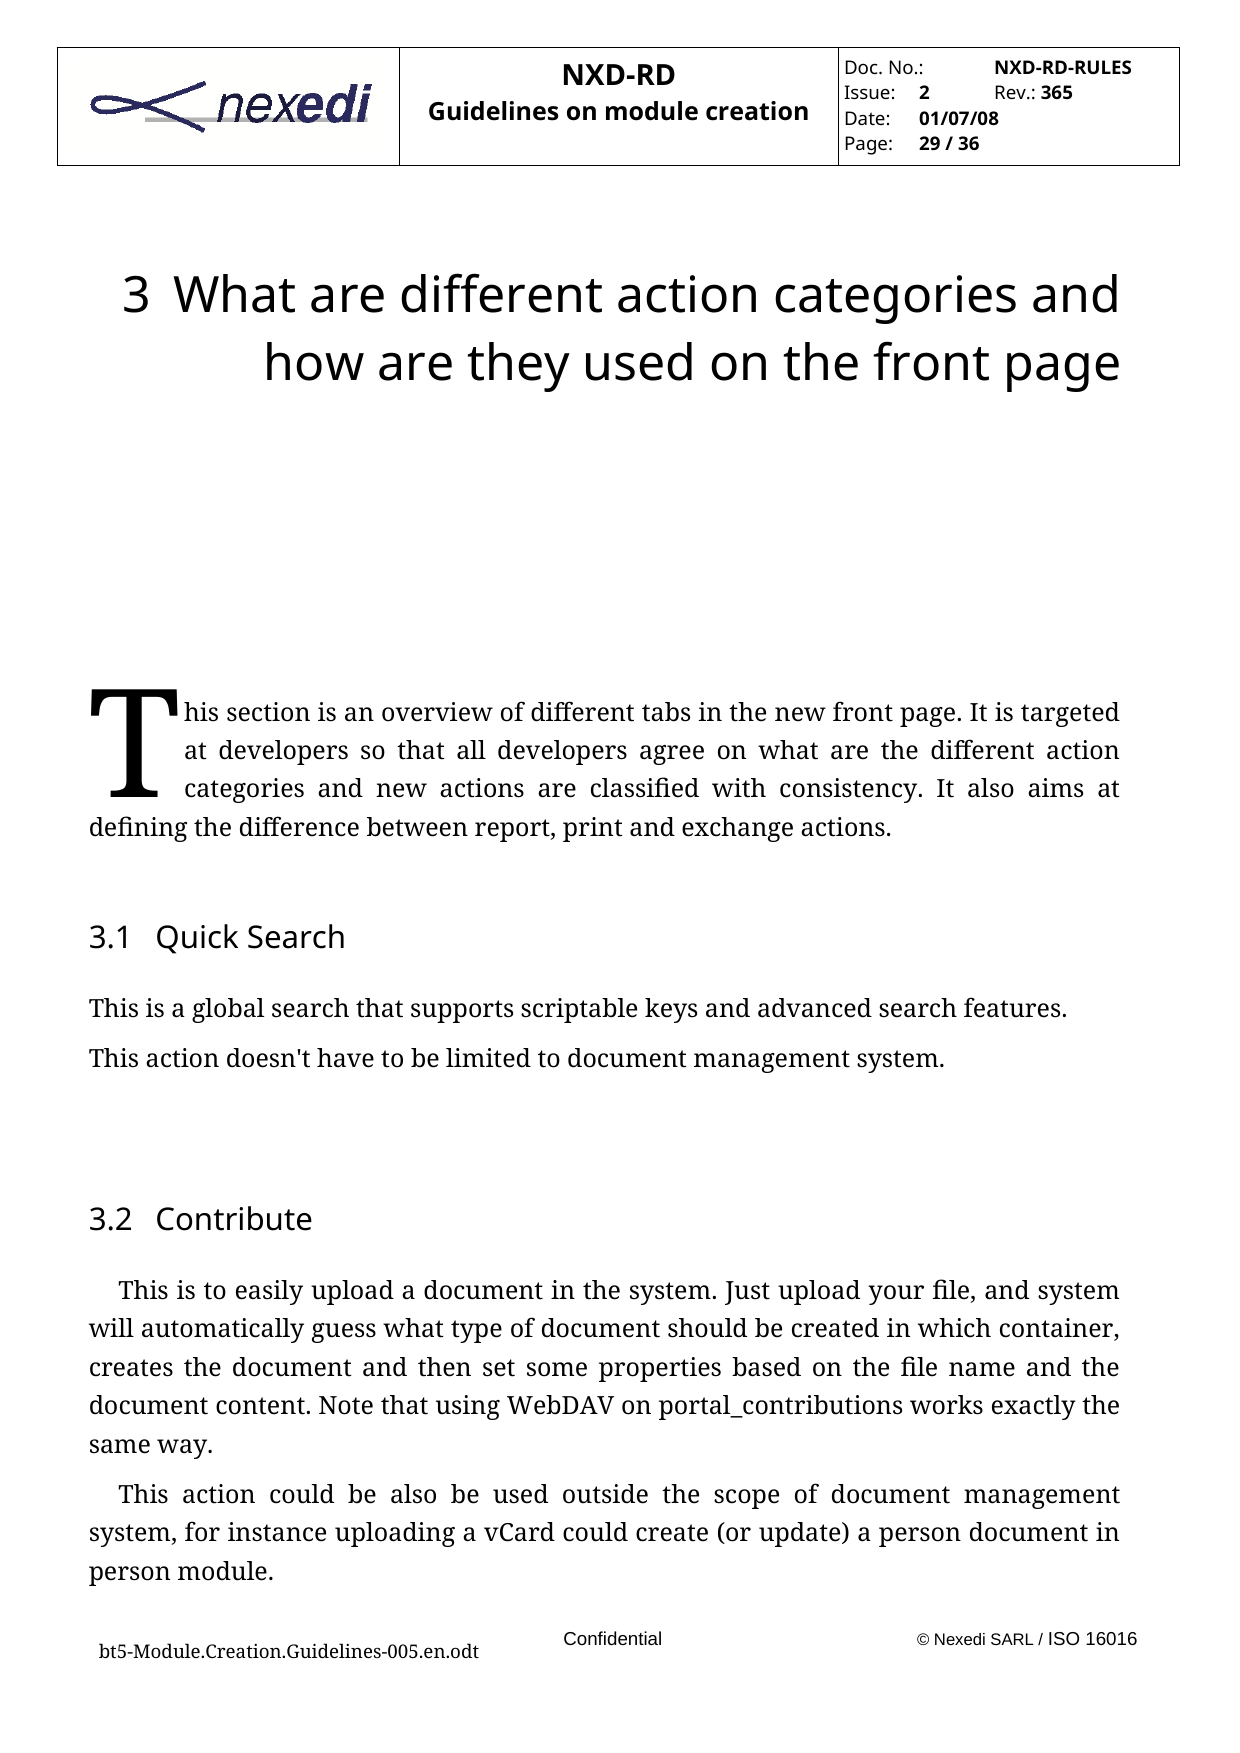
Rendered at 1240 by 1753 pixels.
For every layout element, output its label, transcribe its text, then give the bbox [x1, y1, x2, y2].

picture [69, 60, 390, 154]
text This action doesn't have to be limited to document management system. [88, 1037, 1121, 1076]
text This is a global search that supports scriptable keys and advanced search features. [88, 987, 1121, 1025]
text This section is an overview of different tabs in the new front page. It is targeted at developers so that all developers agree on what are the different action categories and new actions are classified with consistency. It also aims at defining the difference between report, print and exchange actions. [88, 690, 1121, 844]
text This action could be also be used outside the scope of document management system, for instance uploading a vCard could create (or update) a person document in person module. [88, 1473, 1121, 1588]
subtitle What are different action categories and how are they used on the front page [88, 259, 1121, 395]
subtitle Contribute [88, 1197, 1121, 1239]
text This is to easily upload a document in the system. Just upload your file, and system will automatically guess what type of document should be created in which container, creates the document and then set some properties based on the file name and the document content. Note that using WebDAV on portal_contributions works exactly the same way. [88, 1269, 1121, 1461]
subtitle Quick Search [88, 915, 1121, 957]
